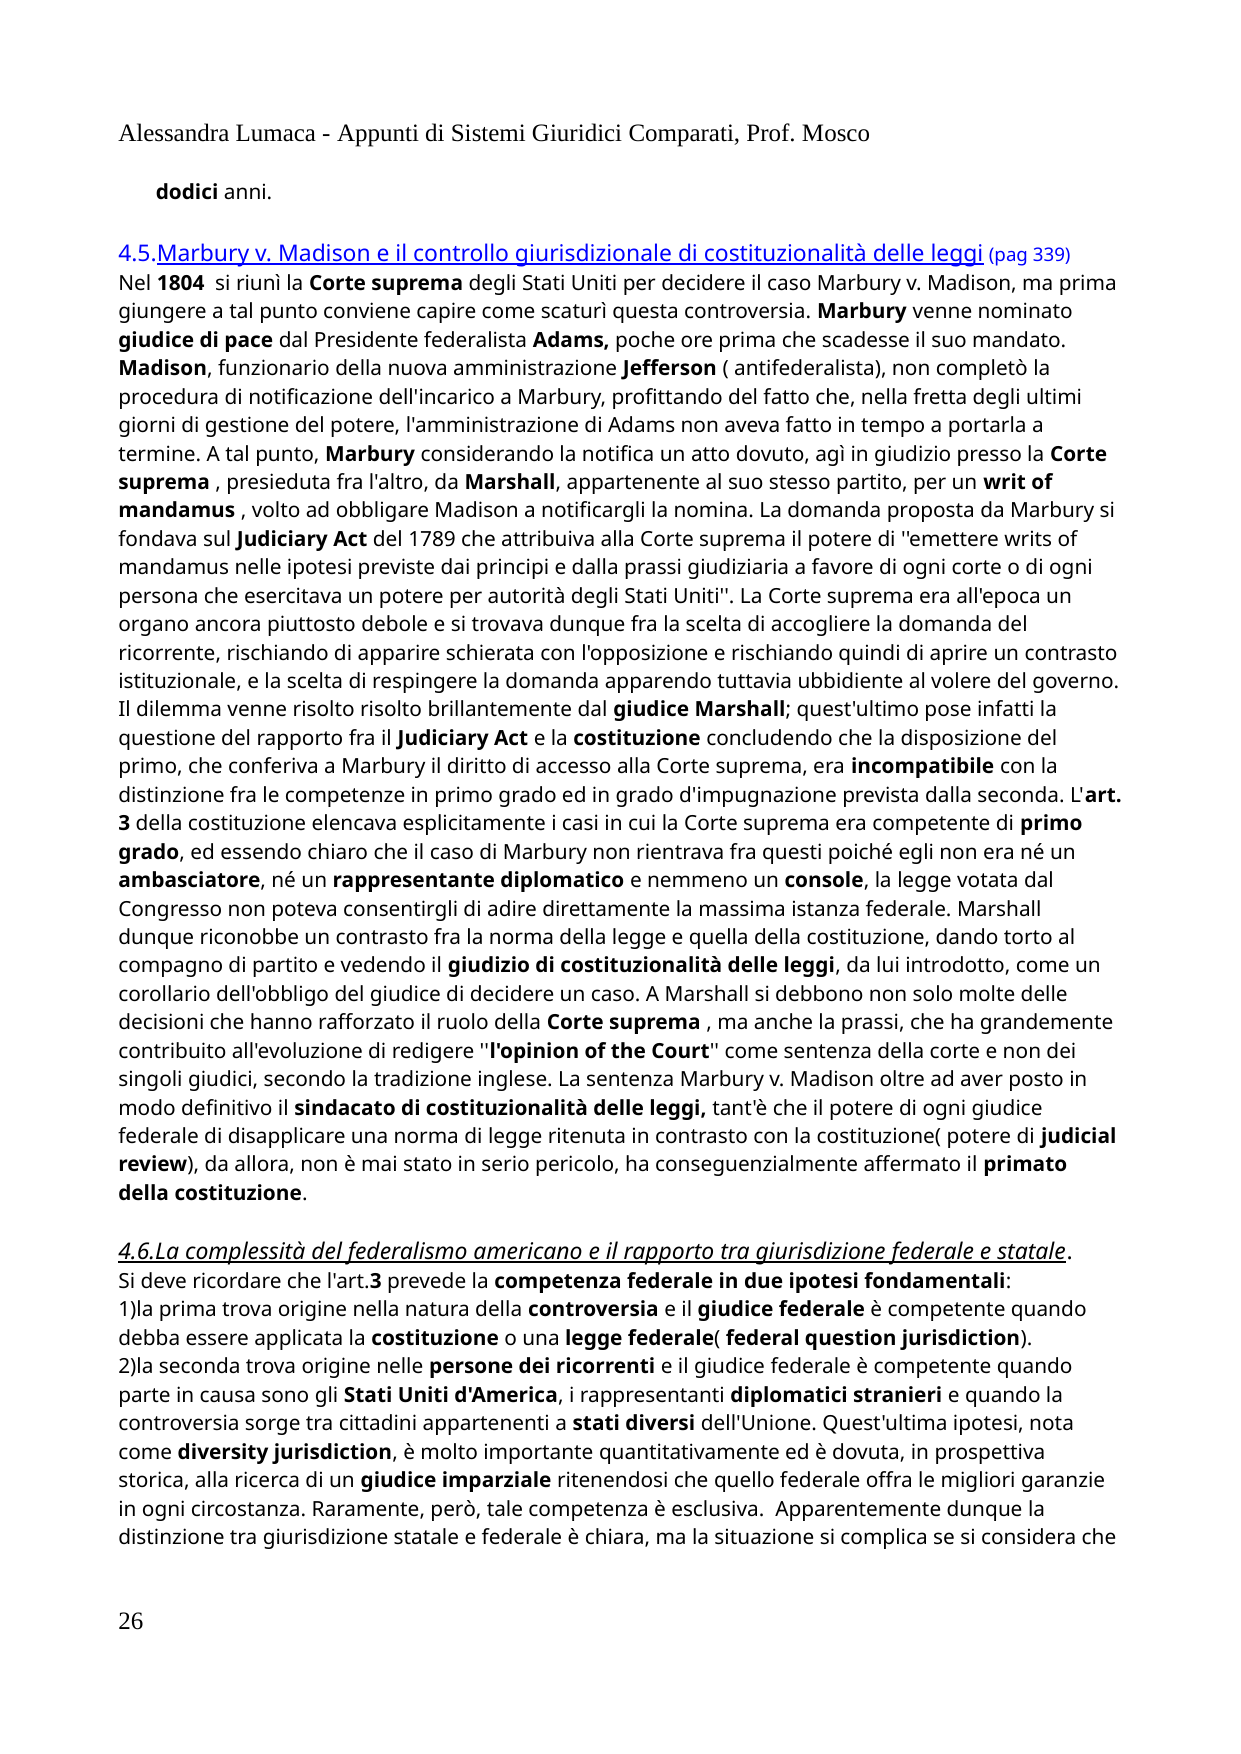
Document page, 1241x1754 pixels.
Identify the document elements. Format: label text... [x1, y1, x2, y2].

text 4.6.La complessità del federalismo americano e il rapporto tra giurisdizione federale e statale. [118, 1235, 1122, 1266]
text Si deve ricordare che l'art.3 prevede la competenza federale in due ipotesi fondamentali: [118, 1266, 1122, 1294]
list dodici anni. [118, 177, 1122, 206]
text 1)la prima trova origine nella natura della controversia e il giudice federale è competente quando debba essere applicata la costituzione o una legge federale( federal question jurisdiction). [118, 1294, 1122, 1351]
text 2)la seconda trova origine nelle persone dei ricorrenti e il giudice federale è competente quando parte in causa sono gli Stati Uniti d'America, i rappresentanti diplomatici stranieri e quando la controversia sorge tra cittadini appartenenti a stati diversi dell'Unione. Quest'ultima ipotesi, nota come diversity jurisdiction, è molto importante quantitativamente ed è dovuta, in prospettiva storica, alla ricerca di un giudice imparziale ritenendosi che quello federale offra le migliori garanzie in ogni circostanza. Raramente, però, tale competenza è esclusiva. Apparentemente dunque la distinzione tra giurisdizione statale e federale è chiara, ma la situazione si complica se si considera che [118, 1351, 1122, 1551]
text Nel 1804 si riunì la Corte suprema degli Stati Uniti per decidere il caso Marbury v. Madison, ma prima giungere a tal punto conviene capire come scaturì questa controversia. Marbury venne nominato giudice di pace dal Presidente federalista Adams, poche ore prima che scadesse il suo mandato. Madison, funzionario della nuova amministrazione Jefferson ( antifederalista), non completò la procedura di notificazione dell'incarico a Marbury, profittando del fatto che, nella fretta degli ultimi giorni di gestione del potere, l'amministrazione di Adams non aveva fatto in tempo a portarla a termine. A tal punto, Marbury considerando la notifica un atto dovuto, agì in giudizio presso la Corte suprema , presieduta fra l'altro, da Marshall, appartenente al suo stesso partito, per un writ of mandamus , volto ad obbligare Madison a notificargli la nomina. La domanda proposta da Marbury si fondava sul Judiciary Act del 1789 che attribuiva alla Corte suprema il potere di ''emettere writs of mandamus nelle ipotesi previste dai principi e dalla prassi giudiziaria a favore di ogni corte o di ogni persona che esercitava un potere per autorità degli Stati Uniti''. La Corte suprema era all'epoca un organo ancora piuttosto debole e si trovava dunque fra la scelta di accogliere la domanda del ricorrente, rischiando di apparire schierata con l'opposizione e rischiando quindi di aprire un contrasto istituzionale, e la scelta di respingere la domanda apparendo tuttavia ubbidiente al volere del governo. Il dilemma venne risolto risolto brillantemente dal giudice Marshall; quest'ultimo pose infatti la questione del rapporto fra il Judiciary Act e la costituzione concludendo che la disposizione del primo, che conferiva a Marbury il diritto di accesso alla Corte suprema, era incompatibile con la distinzione fra le competenze in primo grado ed in grado d'impugnazione prevista dalla seconda. L'art. 3 della costituzione elencava esplicitamente i casi in cui la Corte suprema era competente di primo grado, ed essendo chiaro che il caso di Marbury non rientrava fra questi poiché egli non era né un ambasciatore, né un rappresentante diplomatico e nemmeno un console, la legge votata dal Congresso non poteva consentirgli di adire direttamente la massima istanza federale. Marshall dunque riconobbe un contrasto fra la norma della legge e quella della costituzione, dando torto al compagno di partito e vedendo il giudizio di costituzionalità delle leggi, da lui introdotto, come un corollario dell'obbligo del giudice di decidere un caso. A Marshall si debbono non solo molte delle decisioni che hanno rafforzato il ruolo della Corte suprema , ma anche la prassi, che ha grandemente contribuito all'evoluzione di redigere ''l'opinion of the Court'' come sentenza della corte e non dei singoli giudici, secondo la tradizione inglese. La sentenza Marbury v. Madison oltre ad aver posto in modo definitivo il sindacato di costituzionalità delle leggi, tant'è che il potere di ogni giudice federale di disapplicare una norma di legge ritenuta in contrasto con la costituzione( potere di judicial review), da allora, non è mai stato in serio pericolo, ha conseguenzialmente affermato il primato della costituzione. [118, 268, 1122, 1206]
text 4.5.Marbury v. Madison e il controllo giurisdizionale di costituzionalità delle leggi (pag 339) [118, 237, 1122, 268]
